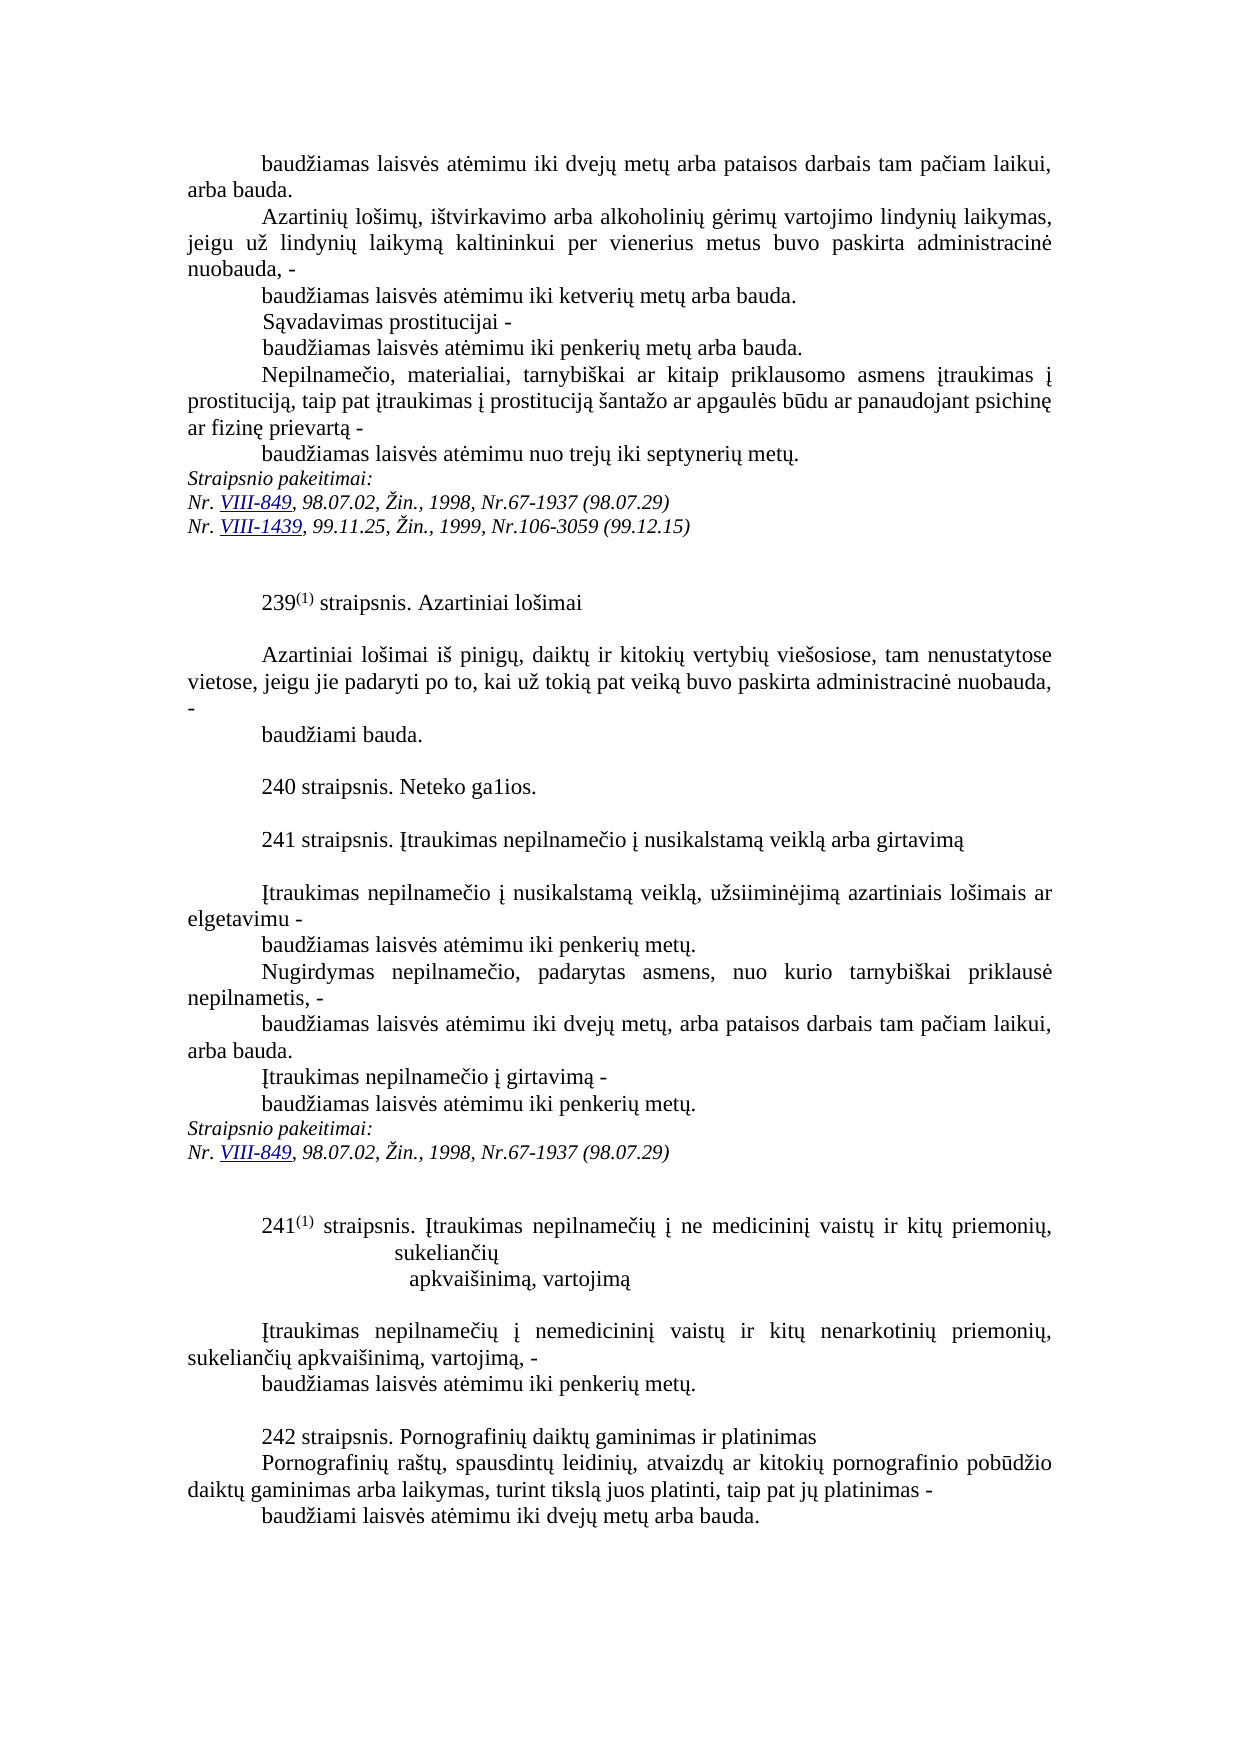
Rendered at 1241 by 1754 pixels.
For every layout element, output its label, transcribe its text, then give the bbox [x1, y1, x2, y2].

text baudžiamas laisvės atėmimu nuo trejų iki septynerių metų. [187, 440, 1053, 466]
text baudžiamas laisvės atėmimu iki penkerių metų. [187, 931, 1053, 958]
text Nugirdymas nepilnamečio, padarytas asmens, nuo kurio tarnybiškai priklausė nepilnametis, - [187, 958, 1053, 1011]
text Straipsnio pakeitimai: [187, 1116, 1053, 1140]
text baudžiami bauda. [206, 721, 1053, 747]
text 239(1) straipsnis. Azartiniai lošimai [207, 589, 1053, 615]
text 241 straipsnis. Įtraukimas nepilnamečio į nusikalstamą veiklą arba girtavimą [187, 826, 1053, 852]
text Azartinių lošimų, ištvirkavimo arba alkoholinių gėrimų vartojimo lindynių laikymas, jeigu už lindynių laikymą kaltininkui per vienerius metus buvo paskirta administracinė nuobauda, - [187, 203, 1053, 282]
text baudžiamas laisvės atėmimu iki penkerių metų arba bauda. [187, 334, 1053, 361]
text Įtraukimas nepilnamečio į girtavimą - [208, 1063, 1053, 1089]
text Nr. VIII-1439, 99.11.25, Žin., 1999, Nr.106-3059 (99.12.15) [187, 514, 1053, 538]
text baudžiamas laisvės atėmimu iki penkerių metų. [208, 1089, 1053, 1116]
text apkvaišinimą, vartojimą [394, 1265, 1053, 1291]
text 242 straipsnis. Pornografinių daiktų gaminimas ir platinimas [261, 1423, 1053, 1449]
text Įtraukimas nepilnamečio į nusikalstamą veiklą, užsiiminėjimą azartiniais lošimais ar elgetavimu - [187, 879, 1053, 931]
text baudžiamas laisvės atėmimu iki ketverių metų arba bauda. [187, 282, 1053, 308]
text baudžiamas laisvės atėmimu iki dvejų metų, arba pataisos darbais tam pačiam laikui, arba bauda. [187, 1011, 1053, 1063]
text Nepilnamečio, materialiai, tarnybiškai ar kitaip priklausomo asmens įtraukimas į prostituciją, taip pat įtraukimas į prostituciją šantažo ar apgaulės būdu ar panaudojant psichinę ar fizinę prievartą - [187, 361, 1053, 440]
text Nr. VIII-849, 98.07.02, Žin., 1998, Nr.67-1937 (98.07.29) [187, 1140, 1053, 1164]
text Sąvadavimas prostitucijai - [187, 308, 1053, 334]
text Nr. VIII-849, 98.07.02, Žin., 1998, Nr.67-1937 (98.07.29) [187, 490, 1053, 514]
text Įtraukimas nepilnamečių į nemedicininį vaistų ir kitų nenarkotinių priemonių, sukeliančių apkvaišinimą, vartojimą, - [187, 1318, 1053, 1370]
text Azartiniai lošimai iš pinigų, daiktų ir kitokių vertybių viešosiose, tam nenustatytose vietose, jeigu jie padaryti po to, kai už tokią pat veiką buvo paskirta administracinė nuobauda, - [187, 642, 1053, 721]
text 240 straipsnis. Neteko ga1ios. [206, 773, 1053, 800]
text baudžiamas laisvės atėmimu iki penkerių metų. [187, 1370, 1053, 1397]
text Pornografinių raštų, spausdintų leidinių, atvaizdų ar kitokių pornografinio pobūdžio daiktų gaminimas arba laikymas, turint tikslą juos platinti, taip pat jų platinimas - [187, 1449, 1053, 1502]
text baudžiami laisvės atėmimu iki dvejų metų arba bauda. [187, 1502, 1053, 1528]
text Straipsnio pakeitimai: [187, 466, 1053, 490]
text 241(1) straipsnis. Įtraukimas nepilnamečių į ne medicininį vaistų ir kitų priemonių, sukeliančių [261, 1212, 1053, 1265]
text baudžiamas laisvės atėmimu iki dvejų metų arba pataisos darbais tam pačiam laikui, arba bauda. [187, 150, 1053, 203]
